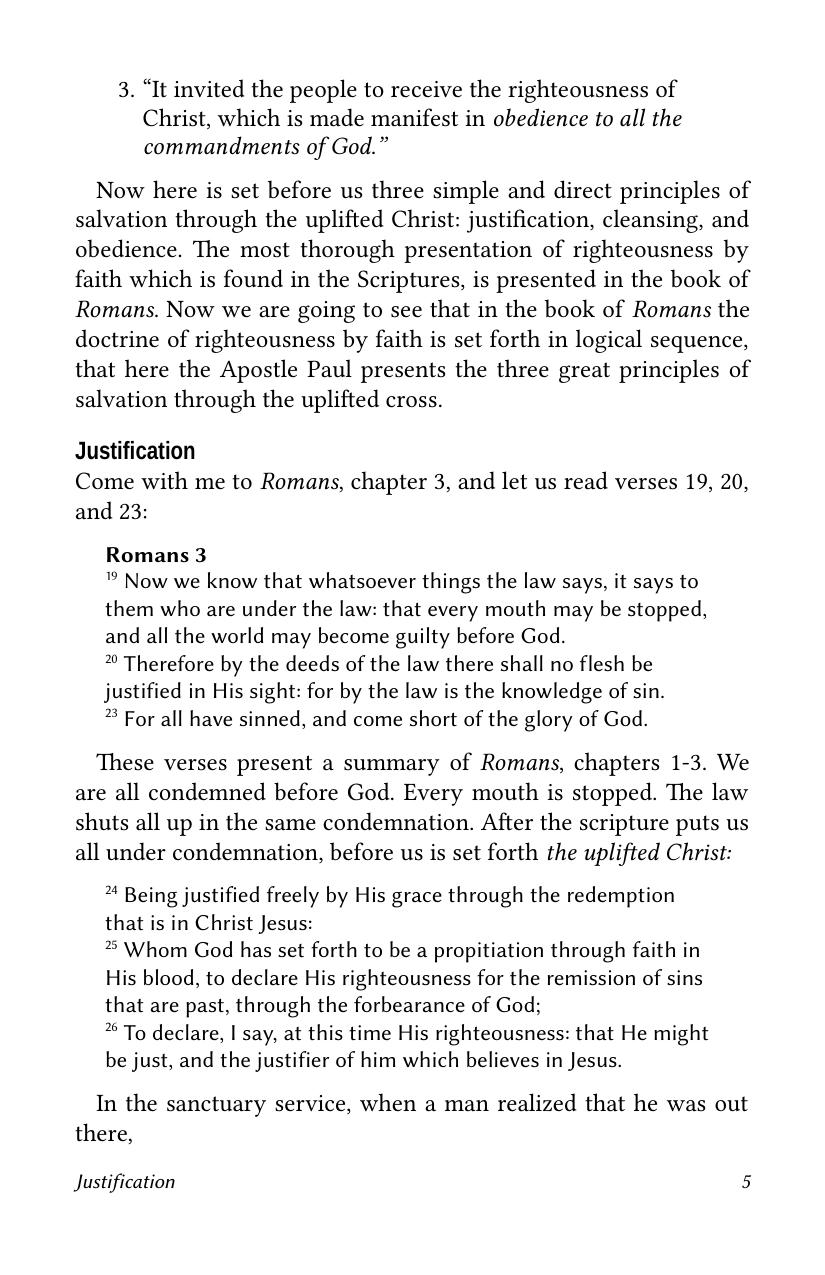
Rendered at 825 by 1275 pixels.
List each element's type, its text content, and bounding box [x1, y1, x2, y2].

text 25 Whom God has set forth to be a propitiation through faith in His blood, to declare His righteousness for the remission of sins that are past, through the forbearance of God; [105, 937, 720, 1018]
list “It invited the people to receive the righteousness of Christ, which is made manifest in obedience to all the commandments of God.” [135, 75, 750, 161]
text Now here is set before us three simple and direct principles of salvation through the uplifted Christ: justification, cleansing, and obedience. The most thorough presentation of righteousness by faith which is found in the Scriptures, is presented in the book of Romans. Now we are going to see that in the book of Romans the doctrine of righteousness by faith is set forth in logical sequence, that here the Apostle Paul presents the three great principles of salvation through the uplifted cross. [75, 176, 750, 413]
text 23 For all have sinned, and come short of the glory of God. [105, 705, 720, 732]
text 24 Being justified freely by His grace through the redemption that is in Christ Jesus: [105, 882, 720, 936]
text Romans 3 [105, 542, 750, 568]
text 20 Therefore by the deeds of the law there shall no flesh be justified in His sight: for by the law is the knowledge of sin. [105, 651, 720, 704]
text These verses present a summary of Romans, chapters 1-3. We are all condemned before God. Every mouth is stopped. The law shuts all up in the same condemnation. After the scripture puts us all under condemnation, before us is set forth the uplifted Christ: [75, 748, 750, 866]
text In the sanctuary service, when a man realized that he was out there, [75, 1089, 750, 1148]
subtitle Justification [75, 436, 750, 464]
text Come with me to Romans, chapter 3, and let us read verses 19, 20, and 23: [75, 467, 750, 526]
text 19 Now we know that whatsoever things the law says, it says to them who are under the law: that every mouth may be stopped, and all the world may become guilty before God. [105, 568, 720, 649]
text 26 To declare, I say, at this time His righteousness: that He might be just, and the justifier of him which believes in Jesus. [105, 1019, 720, 1073]
